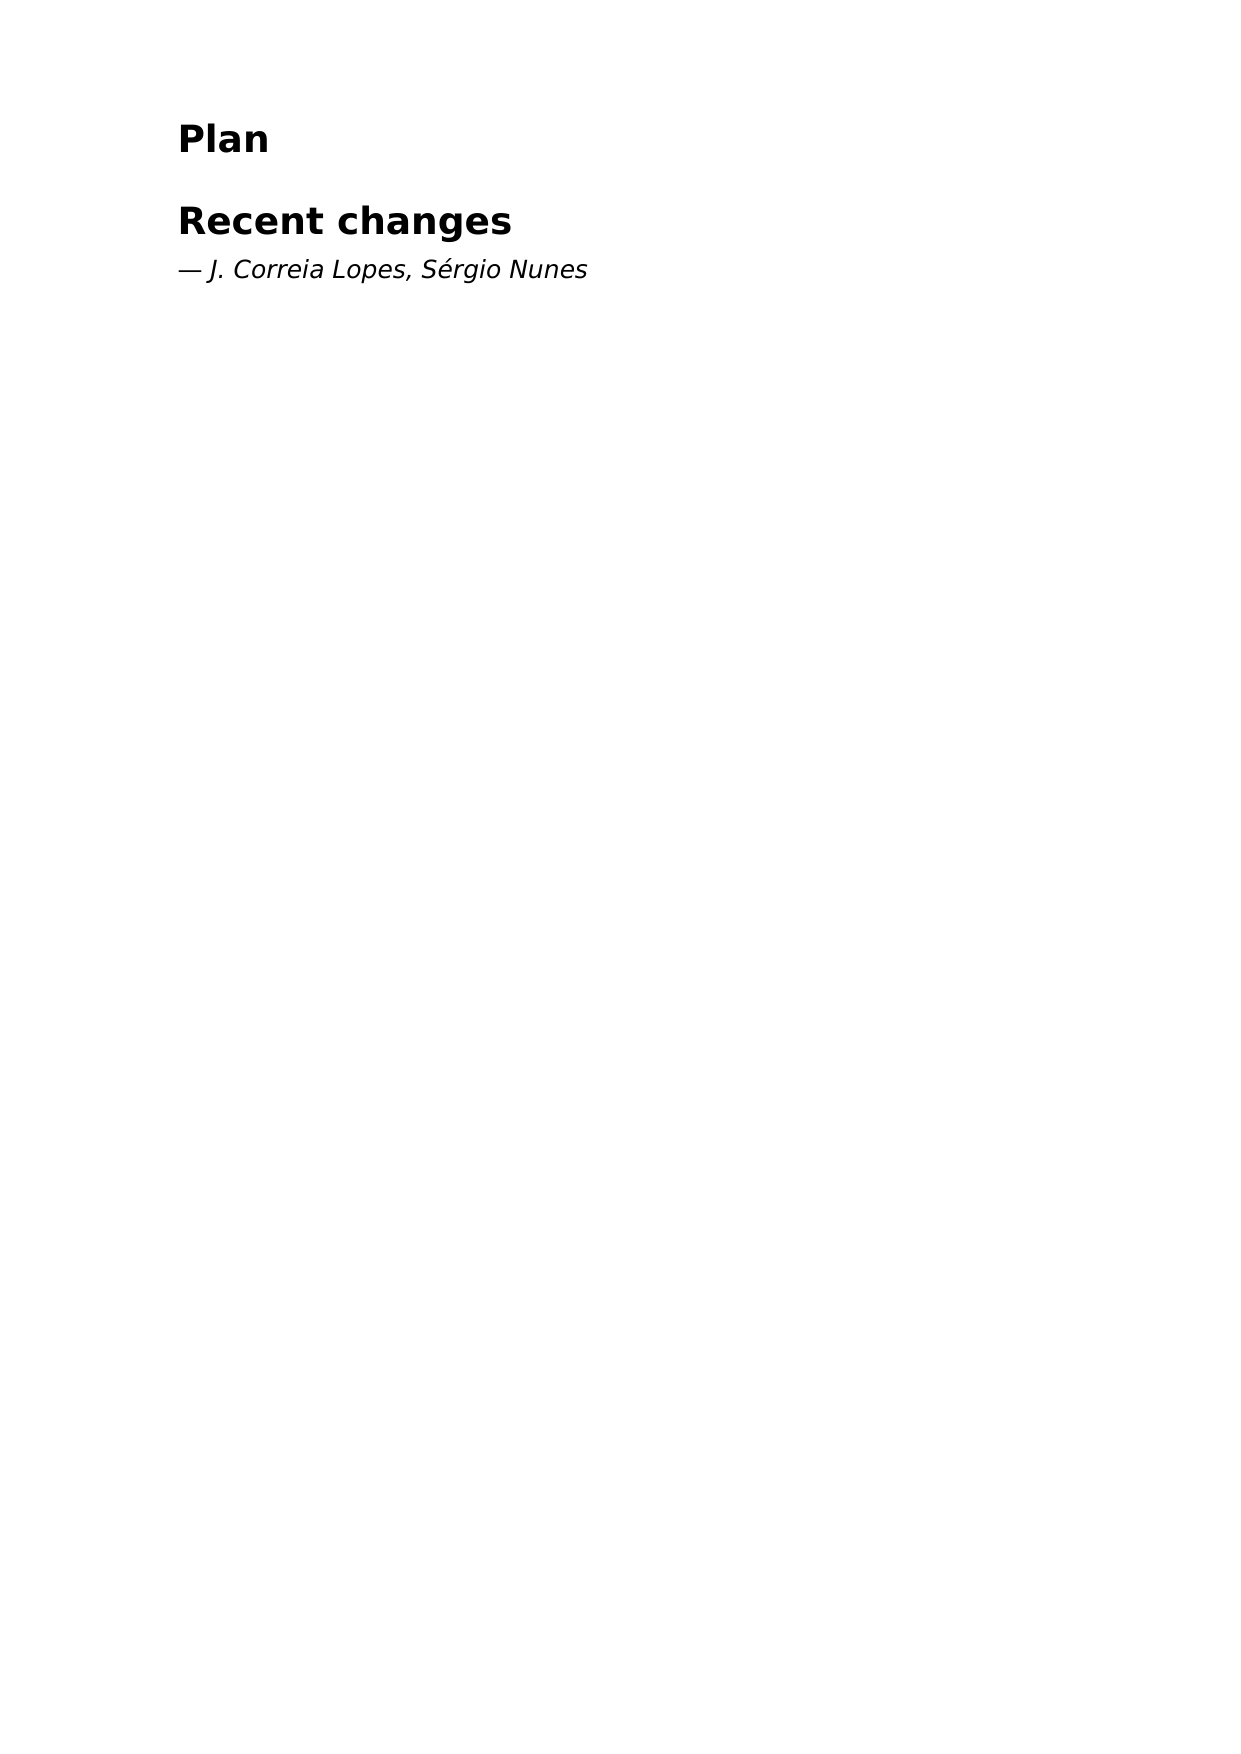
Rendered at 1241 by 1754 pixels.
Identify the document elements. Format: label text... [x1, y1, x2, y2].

text — J. Correia Lopes, Sérgio Nunes [177, 255, 1122, 284]
subtitle Recent changes [177, 199, 1122, 243]
subtitle Plan [177, 118, 1122, 162]
